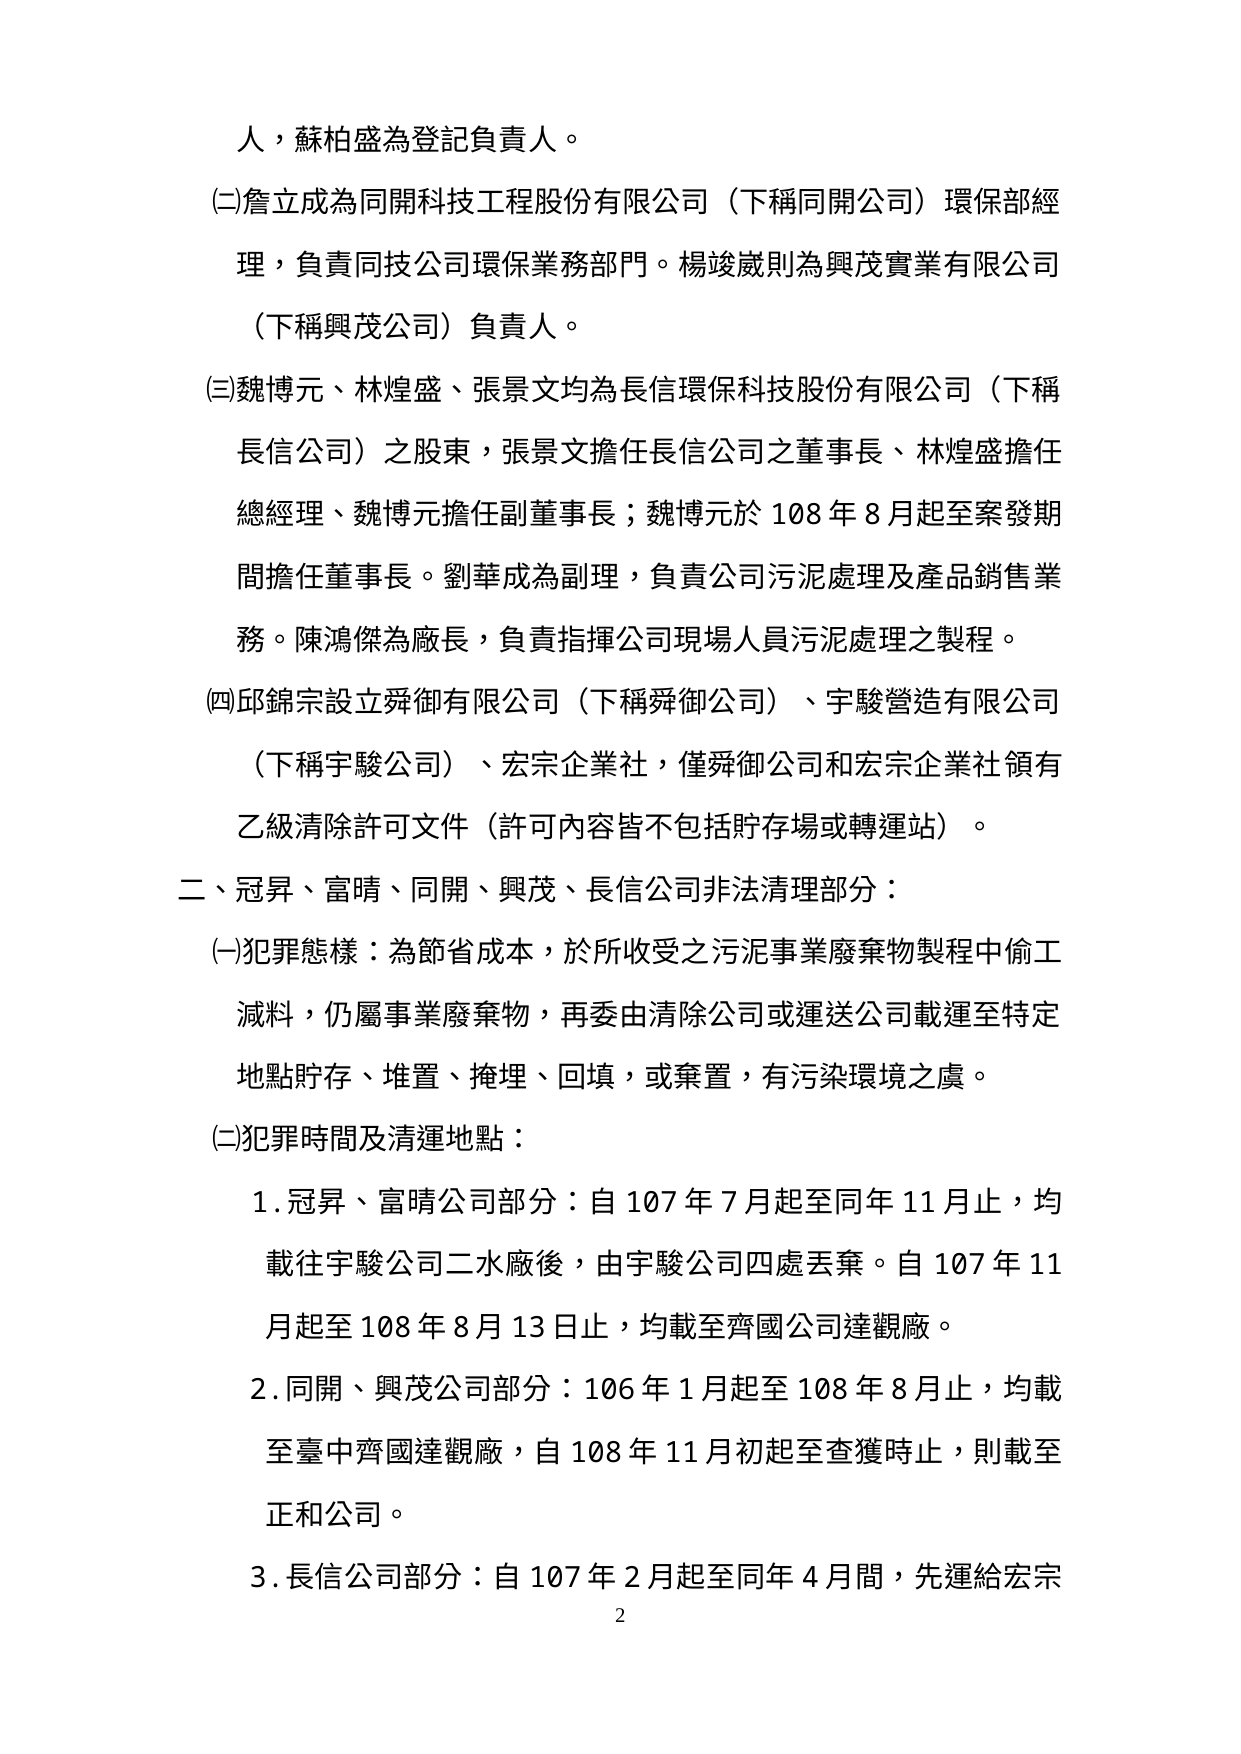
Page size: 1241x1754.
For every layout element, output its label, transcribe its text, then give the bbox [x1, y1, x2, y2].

text ㈣邱錦宗設立舜御有限公司（下稱舜御公司）、宇駿營造有限公司（下稱宇駿公司）、宏宗企業社，僅舜御公司和宏宗企業社領有乙級清除許可文件（許可內容皆不包括貯存場或轉運站）。 [207, 658, 1063, 846]
text 1.冠昇、富晴公司部分：自107年7月起至同年11月止，均載往宇駿公司二水廠後，由宇駿公司四處丟棄。自107年11月起至108年8月13日止，均載至齊國公司達觀廠。 [177, 1158, 1063, 1346]
text 人，蘇柏盛為登記負責人。 [177, 96, 1063, 158]
text ㈢魏博元、林煌盛、張景文均為長信環保科技股份有限公司（下稱長信公司）之股東，張景文擔任長信公司之董事長、林煌盛擔任總經理、魏博元擔任副董事長；魏博元於108年8月起至案發期間擔任董事長。劉華成為副理，負責公司污泥處理及產品銷售業務。陳鴻傑為廠長，負責指揮公司現場人員污泥處理之製程。 [207, 346, 1063, 658]
text ㈡詹立成為同開科技工程股份有限公司（下稱同開公司）環保部經理，負責同技公司環保業務部門。楊竣崴則為興茂實業有限公司（下稱興茂公司）負責人。 [177, 158, 1063, 346]
text 2.同開、興茂公司部分：106年1月起至108年8月止，均載至臺中齊國達觀廠，自108年11月初起至查獲時止，則載至正和公司。 [177, 1346, 1063, 1533]
text ㈡犯罪時間及清運地點： [177, 1096, 1063, 1158]
text ㈠犯罪態樣：為節省成本，於所收受之污泥事業廢棄物製程中偷工減料，仍屬事業廢棄物，再委由清除公司或運送公司載運至特定地點貯存、堆置、掩埋、回填，或棄置，有污染環境之虞。 [177, 908, 1063, 1096]
text 二、冠昇、富晴、同開、興茂、長信公司非法清理部分： [177, 846, 1063, 908]
text 3.長信公司部分：自107年2月起至同年4月間，先運給宏宗 [177, 1533, 1063, 1596]
